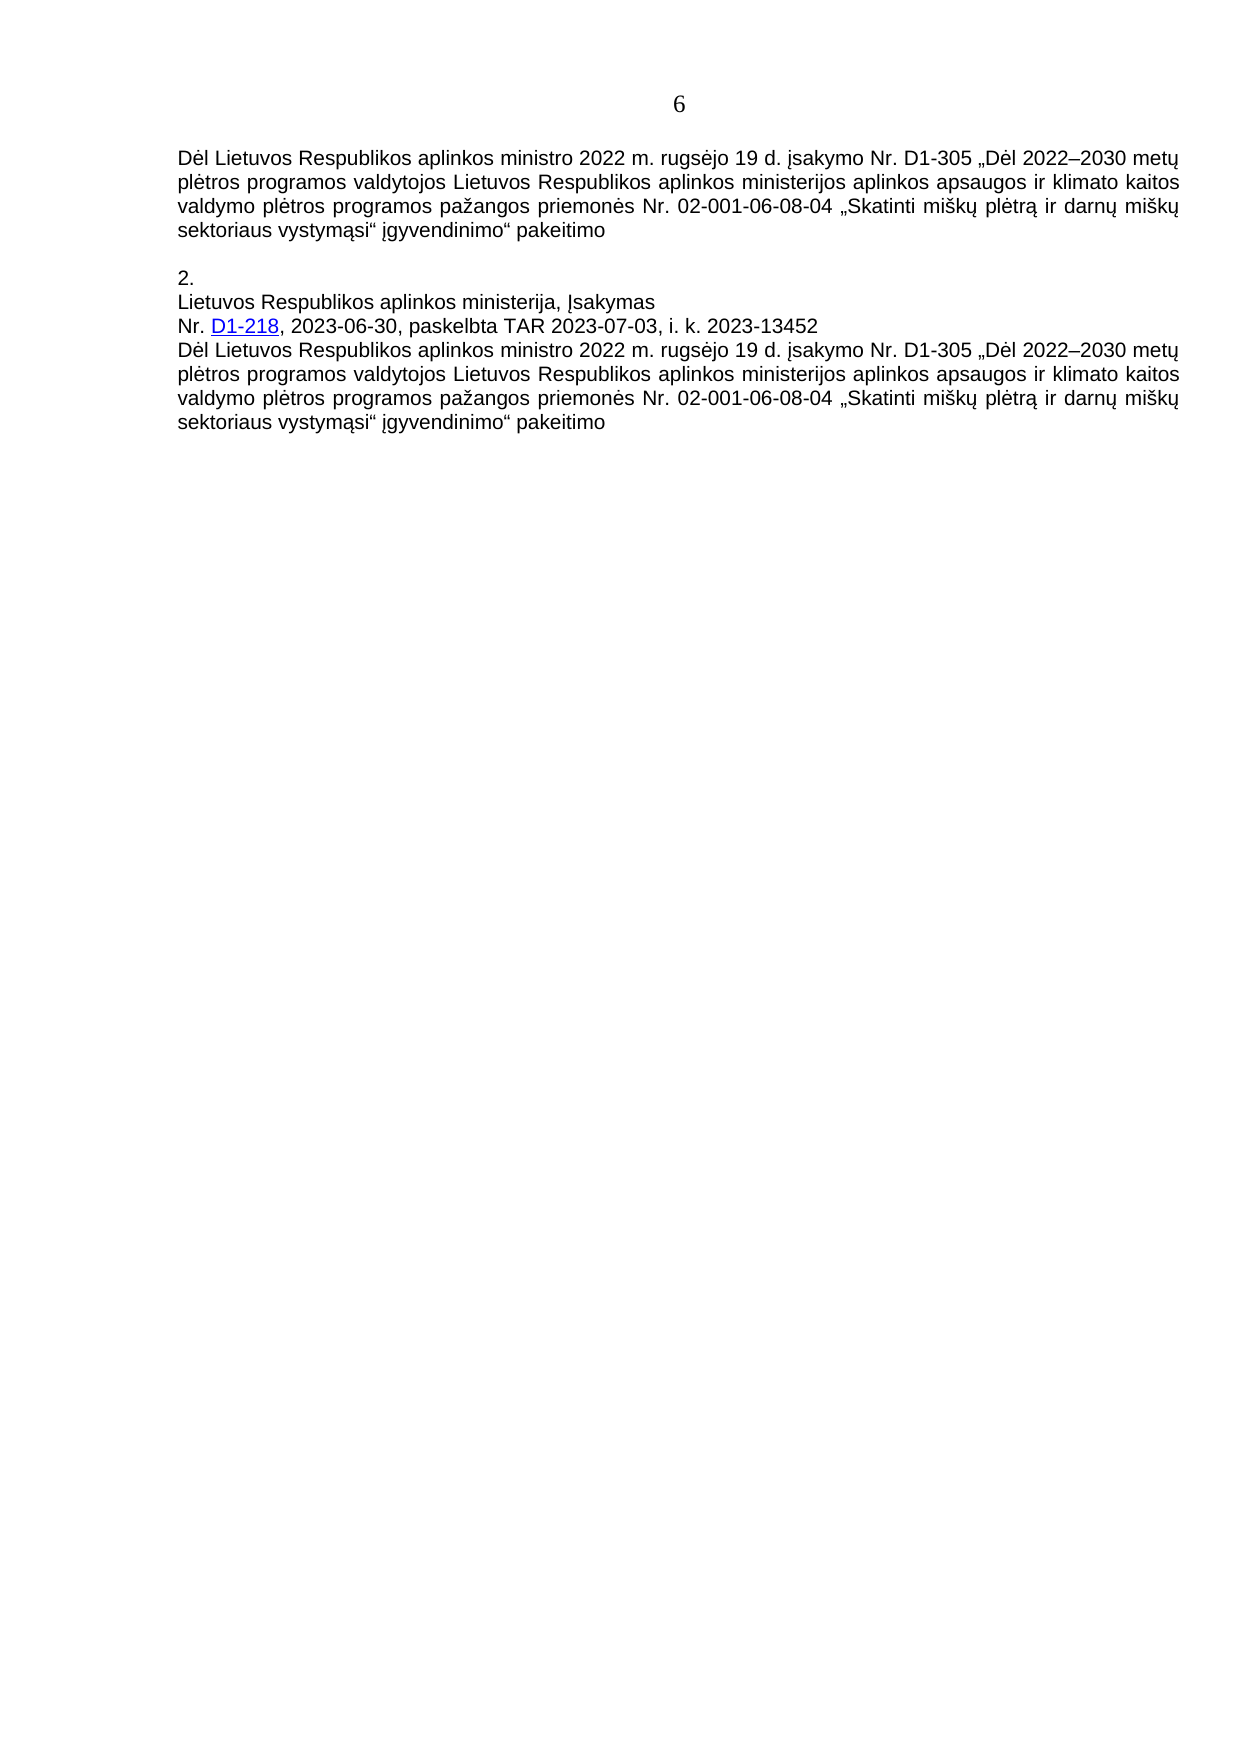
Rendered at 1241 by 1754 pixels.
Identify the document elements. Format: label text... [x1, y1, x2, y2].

text Dėl Lietuvos Respublikos aplinkos ministro 2022 m. rugsėjo 19 d. įsakymo Nr. D1-305 „Dėl 2022–2030 metų plėtros programos valdytojos Lietuvos Respublikos aplinkos ministerijos aplinkos apsaugos ir klimato kaitos valdymo plėtros programos pažangos priemonės Nr. 02-001-06-08-04 „Skatinti miškų plėtrą ir darnų miškų sektoriaus vystymąsi“ įgyvendinimo“ pakeitimo [177, 146, 1181, 242]
text Dėl Lietuvos Respublikos aplinkos ministro 2022 m. rugsėjo 19 d. įsakymo Nr. D1-305 „Dėl 2022–2030 metų plėtros programos valdytojos Lietuvos Respublikos aplinkos ministerijos aplinkos apsaugos ir klimato kaitos valdymo plėtros programos pažangos priemonės Nr. 02-001-06-08-04 „Skatinti miškų plėtrą ir darnų miškų sektoriaus vystymąsi“ įgyvendinimo“ pakeitimo [177, 338, 1181, 434]
text 2. [177, 266, 1181, 290]
text Lietuvos Respublikos aplinkos ministerija, Įsakymas [177, 290, 1181, 314]
text Nr. D1-218, 2023-06-30, paskelbta TAR 2023-07-03, i. k. 2023-13452 [177, 314, 1181, 338]
